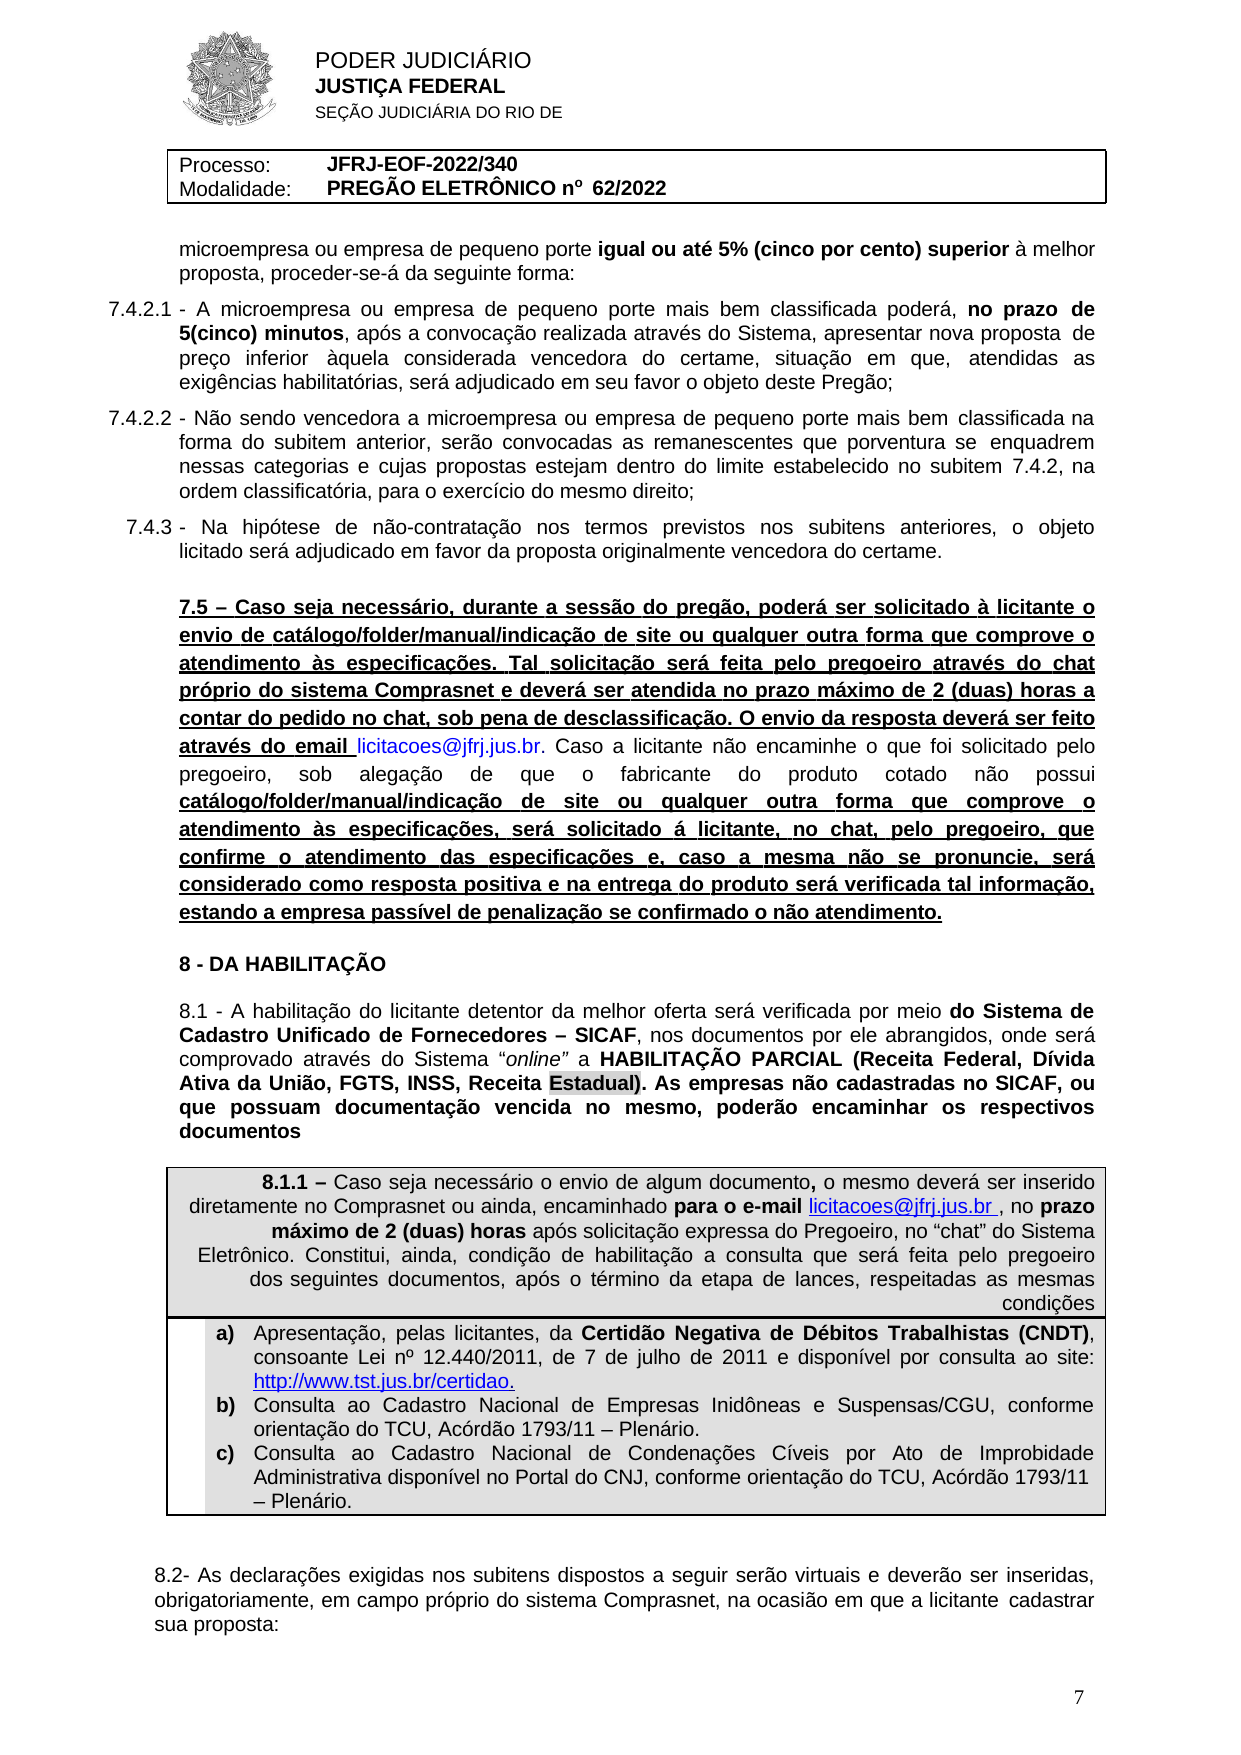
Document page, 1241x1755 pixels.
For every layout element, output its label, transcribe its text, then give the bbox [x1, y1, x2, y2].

list - Não sendo vencedora a microempresa ou empresa de pequeno porte mais bem classificada na forma do subitem anterior, serão convocadas as remanescentes que porventura se enquadrem nessas categorias e cujas propostas estejam dentro do limite estabelecido no subitem 7.4.2, na ordem classificatória, para o exercício do mesmo direito; [154, 406, 1095, 502]
subtitle atendimento às especificações. Tal solicitação será feita pelo pregoeiro através do chat [179, 646, 1095, 671]
subtitle envio de catálogo/folder/manual/indicação de site ou qualquer outra forma que comprove o [179, 618, 1095, 644]
table_header 8.1.1 – Caso seja necessário o envio de algum documento, o mesmo deverá ser inserido diretamente no Comprasnet ou ainda, encaminhado para o e-mail licitacoes@jfrj.jus.br , no prazo máximo de 2 (duas) horas após solicitação expressa do Pregoeiro, no “chat” do Sistema Eletrônico. Constitui, ainda, condição de habilitação a consulta que será feita pelo pregoeiro dos seguintes documentos, após o término da etapa de lances, respeitadas as mesmas condições acima: [168, 1168, 1105, 1316]
text 8.1 - A habilitação do licitante detentor da melhor oferta será verificada por meio do Sistema de Cadastro Unificado de Fornecedores – SICAF, nos documentos por ele abrangidos, onde será comprovado através do Sistema “online” a HABILITAÇÃO PARCIAL (Receita Federal, Dívida Ativa da União, FGTS, INSS, Receita Estadual). As empresas não cadastradas no SICAF, ou que possuam documentação vencida no mesmo, poderão encaminhar os respectivos documentos [179, 999, 1095, 1143]
subtitle próprio do sistema Comprasnet e deverá ser atendida no prazo máximo de 2 (duas) horas a [179, 674, 1095, 699]
list - Na hipótese de não-contratação nos termos previstos nos subitens anteriores, o objeto licitado será adjudicado em favor da proposta originalmente vencedora do certame. [154, 515, 1095, 563]
text 8 - DA HABILITAÇÃO [179, 951, 1120, 975]
list - A microempresa ou empresa de pequeno porte mais bem classificada poderá, no prazo de 5(cinco) minutos, após a convocação realizada através do Sistema, apresentar nova proposta de preço inferior àquela considerada vencedora do certame, situação em que, atendidas as exigências habilitatórias, será adjudicado em seu favor o objeto deste Pregão; [154, 297, 1095, 393]
subtitle através do email licitacoes@jfrj.jus.br. Caso a licitante não encaminhe o que foi solicitado pelo pregoeiro, sob alegação de que o fabricante do produto cotado não possui catálogo/folder/manual/indicação de site ou qualquer outra forma que comprove o [179, 729, 1095, 810]
subtitle atendimento às especificações, será solicitado á licitante, no chat, pelo pregoeiro, que [179, 812, 1095, 838]
subtitle 7.5 – Caso seja necessário, durante a sessão do pregão, poderá ser solicitado à licitante o [179, 595, 1095, 616]
table_cell Apresentação, pelas licitantes, da Certidão Negativa de Débitos Trabalhistas (CNDT), consoante Lei nº 12.440/2011, de 7 de julho de 2011 e disponível por consulta ao site: http://www.tst.jus.br/certidao. Consulta ao Cadastro Nacional de Empresas Inidôneas e Suspensas/CGU, conforme orientação do TCU, Acórdão 1793/11 – Plenário. Consulta ao Cadastro Nacional de Condenações Cíveis por Ato de Improbidade Administrativa disponível no Portal do CNJ, conforme orientação do TCU, Acórdão 1793/11 – Plenário. [205, 1319, 1105, 1514]
text microempresa ou empresa de pequeno porte igual ou até 5% (cinco por cento) superior à melhor proposta, proceder-se-á da seguinte forma: [179, 236, 1095, 284]
table_cell [168, 1319, 205, 1514]
subtitle contar do pedido no chat, sob pena de desclassificação. O envio da resposta deverá ser feito [179, 701, 1095, 727]
subtitle estando a empresa passível de penalização se confirmado o não atendimento. [179, 895, 1095, 924]
text 8.2- As declarações exigidas nos subitens dispostos a seguir serão virtuais e deverão ser inseridas, obrigatoriamente, em campo próprio do sistema Comprasnet, na ocasião em que a licitante cadastrar sua proposta: [154, 1563, 1095, 1636]
subtitle considerado como resposta positiva e na entrega do produto será verificada tal informação, [179, 868, 1095, 893]
subtitle confirme o atendimento das especificações e, caso a mesma não se pronuncie, será [179, 840, 1095, 865]
